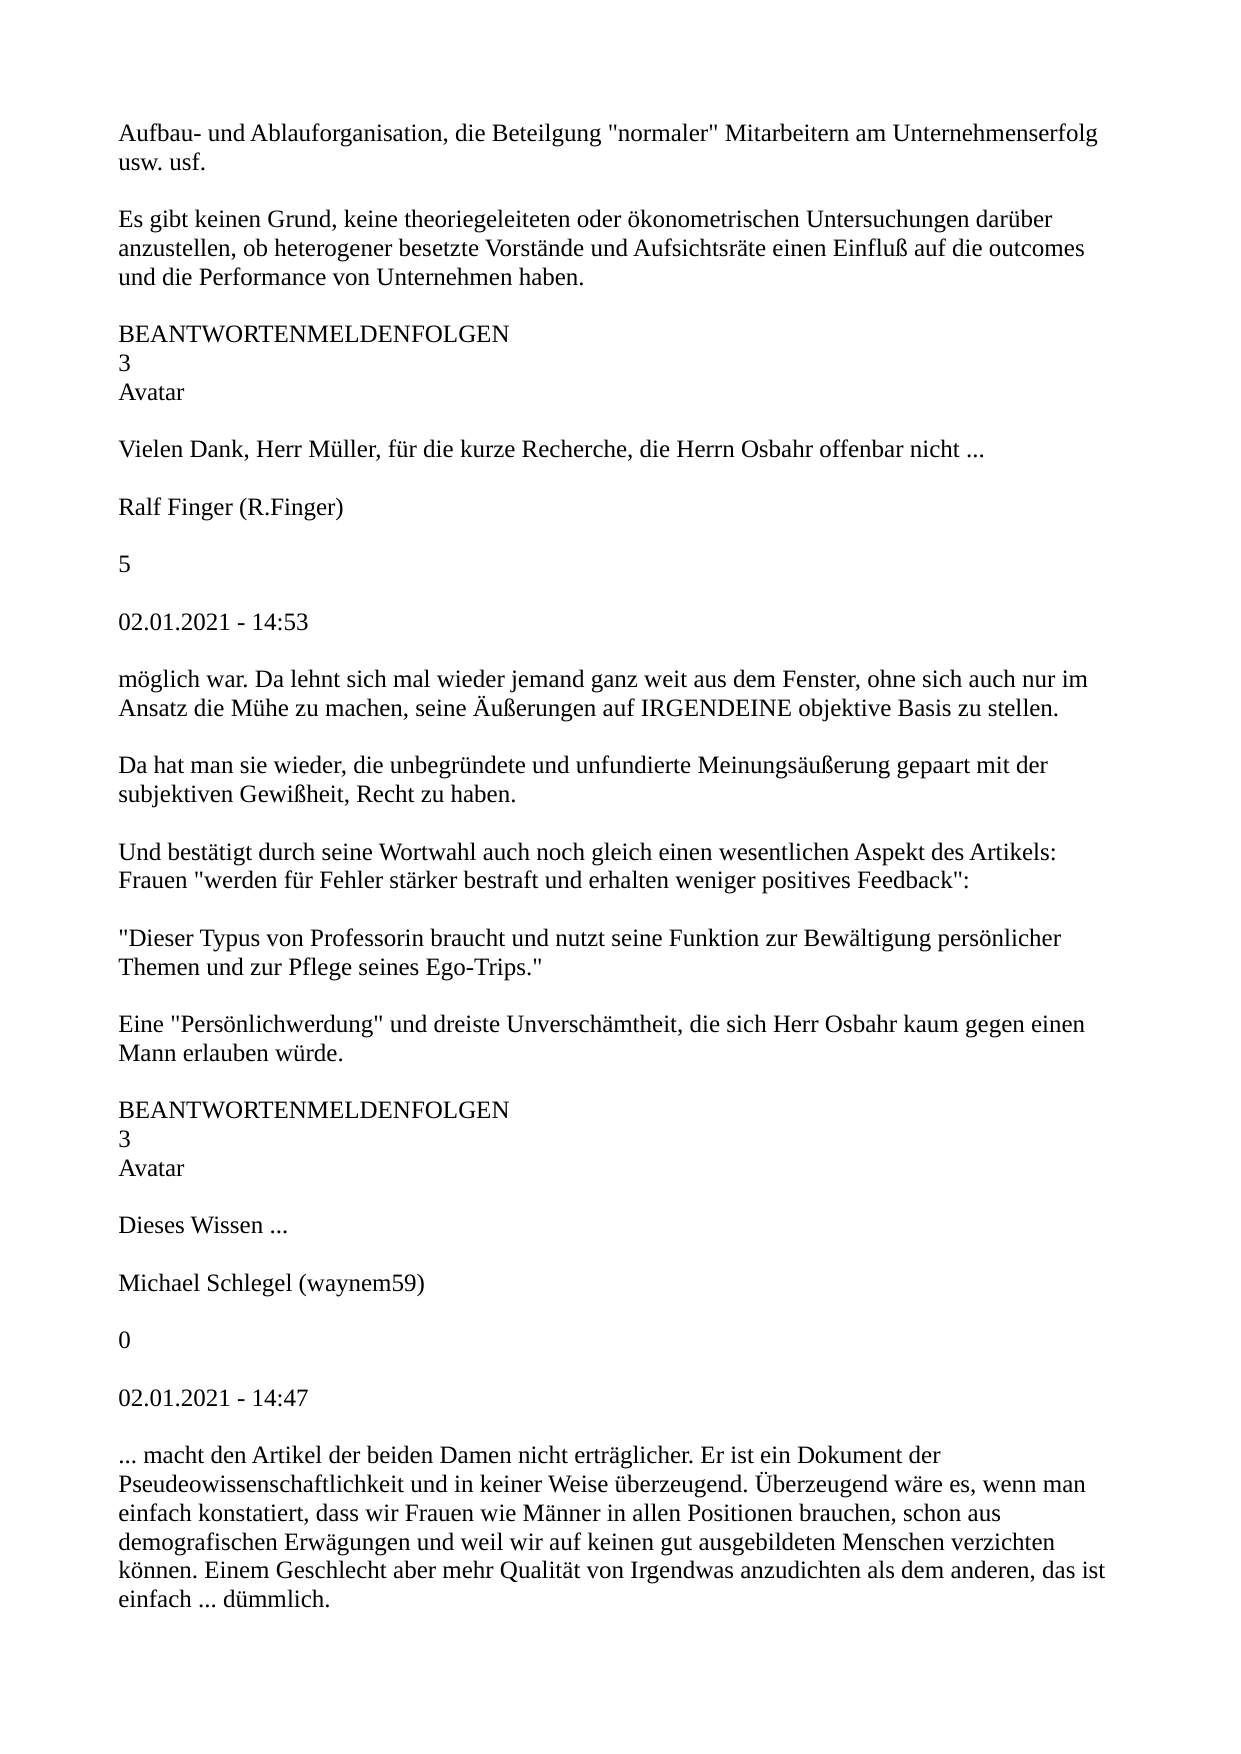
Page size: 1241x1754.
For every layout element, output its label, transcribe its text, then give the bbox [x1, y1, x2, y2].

text ... macht den Artikel der beiden Damen nicht erträglicher. Er ist ein Dokument der Pseudeowissenschaftlichkeit und in keiner Weise überzeugend. Überzeugend wäre es, wenn man einfach konstatiert, dass wir Frauen wie Männer in allen Positionen brauchen, schon aus demografischen Erwägungen und weil wir auf keinen gut ausgebildeten Menschen verzichten können. Einem Geschlecht aber mehr Qualität von Irgendwas anzudichten als dem anderen, das ist einfach ... dümmlich. [118, 1441, 1122, 1613]
text 3 [118, 1124, 1122, 1153]
text Avatar [118, 377, 1122, 406]
text 02.01.2021 - 14:47 [118, 1383, 1122, 1412]
text 5 [118, 549, 1122, 578]
text BEANTWORTENMELDENFOLGEN [118, 319, 1122, 348]
text "Dieser Typus von Professorin braucht und nutzt seine Funktion zur Bewältigung persönlicher Themen und zur Pflege seines Ego-Trips." [118, 923, 1122, 981]
text Vielen Dank, Herr Müller, für die kurze Recherche, die Herrn Osbahr offenbar nicht ... [118, 434, 1122, 463]
text 02.01.2021 - 14:53 [118, 607, 1122, 636]
text 3 [118, 348, 1122, 377]
text Michael Schlegel (waynem59) [118, 1268, 1122, 1297]
text Dieses Wissen ... [118, 1211, 1122, 1239]
text 0 [118, 1326, 1122, 1354]
text Und bestätigt durch seine Wortwahl auch noch gleich einen wesentlichen Aspekt des Artikels: Frauen "werden für Fehler stärker bestraft und erhalten weniger positives Feedback": [118, 837, 1122, 894]
text möglich war. Da lehnt sich mal wieder jemand ganz weit aus dem Fenster, ohne sich auch nur im Ansatz die Mühe zu machen, seine Äußerungen auf IRGENDEINE objektive Basis zu stellen. [118, 664, 1122, 722]
text Ralf Finger (R.Finger) [118, 492, 1122, 521]
text Es gibt keinen Grund, keine theoriegeleiteten oder ökonometrischen Untersuchungen darüber anzustellen, ob heterogener besetzte Vorstände und Aufsichtsräte einen Einfluß auf die outcomes und die Performance von Unternehmen haben. [118, 204, 1122, 291]
text BEANTWORTENMELDENFOLGEN [118, 1096, 1122, 1124]
text Da hat man sie wieder, die unbegründete und unfundierte Meinungsäußerung gepaart mit der subjektiven Gewißheit, Recht zu haben. [118, 751, 1122, 808]
text Eine "Persönlichwerdung" und dreiste Unverschämtheit, die sich Herr Osbahr kaum gegen einen Mann erlauben würde. [118, 1009, 1122, 1067]
text Avatar [118, 1153, 1122, 1182]
text Aufbau- und Ablauforganisation, die Beteilgung "normaler" Mitarbeitern am Unternehmenserfolg usw. usf. [118, 118, 1122, 176]
